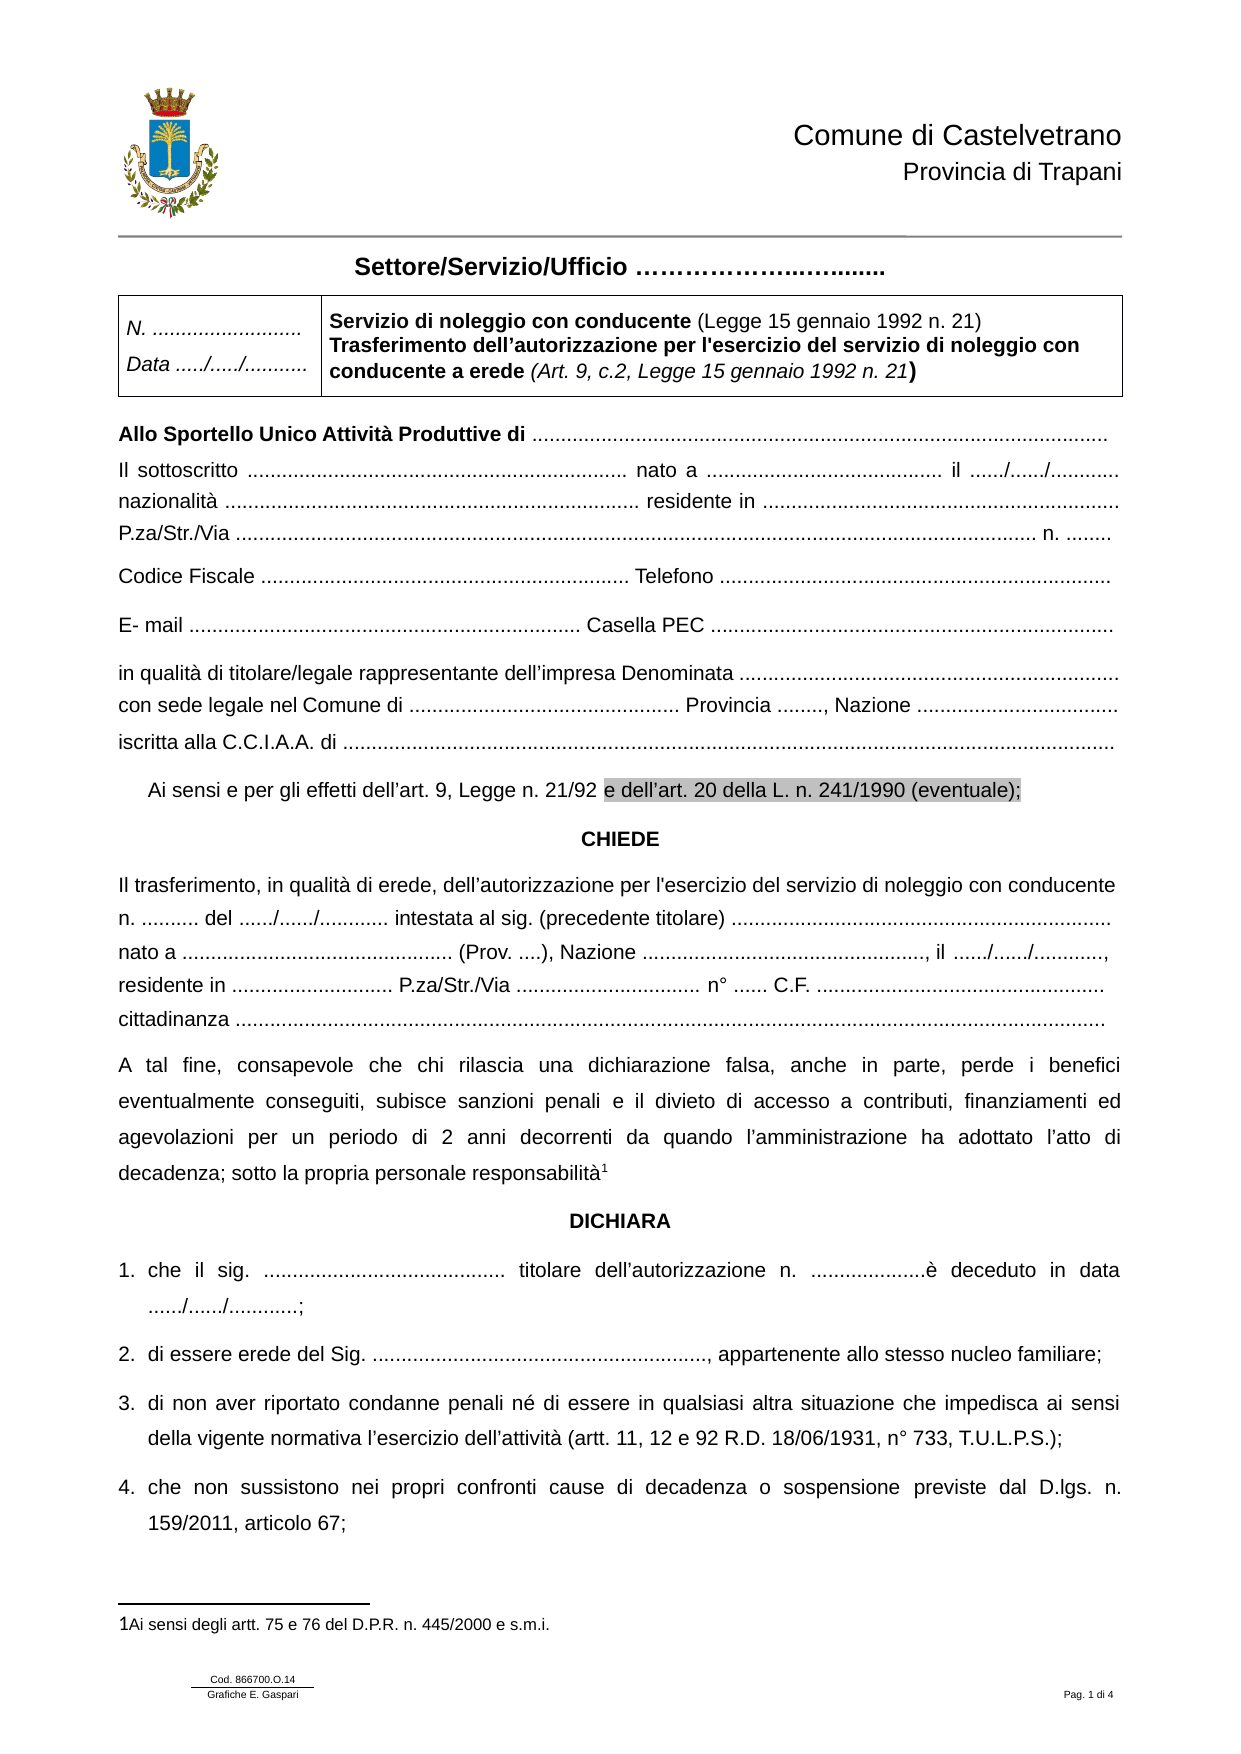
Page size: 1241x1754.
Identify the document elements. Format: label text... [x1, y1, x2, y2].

text Allo Sportello Unico Attività Produttive di .................................................................................................... [118, 422, 1122, 446]
subtitle Il trasferimento, in qualità di erede, dell’autorizzazione per l'esercizio del servizio di noleggio con conducente n. .......... del ....../....../............ intestata al sig. (precedente titolare) .................................................................. nato a ............................................... (Prov. ....), Nazione ................................................., il ....../....../............, residente in ............................ P.za/Str./Via ................................ n° ...... C.F. .................................................. cittadinanza ....................................................................................................................................................... [118, 873, 1122, 1031]
subtitle DICHIARA [118, 1209, 1122, 1233]
text Comune di Castelvetrano [224, 118, 1122, 152]
text Il sottoscritto .................................................................. nato a ......................................... il ....../....../............ nazionalità ........................................................................ residente in .............................................................. P.za/Str./Via ........................................................................................................................................... n. ........ [118, 458, 1122, 544]
text Ai sensi degli artt. 75 e 76 del D.P.R. n. 445/2000 e s.m.i. [118, 1610, 1122, 1636]
text E- mail .................................................................... Casella PEC ...................................................................... [118, 612, 1122, 636]
text con sede legale nel Comune di ............................................... Provincia ........, Nazione ................................... [118, 693, 1122, 717]
text Settore/Servizio/Ufficio ………………...…........ [118, 252, 1122, 281]
list che il sig. .......................................... titolare dell’autorizzazione n. ....................è deceduto in data ....../....../............; [118, 1257, 1122, 1317]
text iscritta alla C.C.I.A.A. di ...................................................................................................................................... [118, 730, 1122, 754]
picture [122, 87, 224, 219]
text Ai sensi e per gli effetti dell’art. 9, Legge n. 21/92 e dell’art. 20 della L. n. 241/1990 (eventuale); [118, 778, 1122, 802]
text in qualità di titolare/legale rappresentante dell’impresa Denominata .................................................................. [118, 661, 1122, 685]
text A tal fine, consapevole che chi rilascia una dichiarazione falsa, anche in parte, perde i benefici eventualmente conseguiti, subisce sanzioni penali e il divieto di accesso a contributi, finanziamenti ed agevolazioni per un periodo di 2 anni decorrenti da quando l’amministrazione ha adottato l’atto di decadenza; sotto la propria personale responsabilità [118, 1053, 1122, 1184]
table_header N. .......................... Data ...../...../........... [119, 296, 321, 396]
list che non sussistono nei propri confronti cause di decadenza o sospensione previste dal D.lgs. n. 159/2011, articolo 67; [118, 1475, 1122, 1534]
text Provincia di Trapani [224, 157, 1122, 185]
table_header Servizio di noleggio con conducente (Legge 15 gennaio 1992 n. 21) Trasferimento dell’autorizzazione per l'esercizio del servizio di noleggio con conducente a erede (Art. 9, c.2, Legge 15 gennaio 1992 n. 21) [322, 296, 1122, 396]
list di non aver riportato condanne penali né di essere in qualsiasi altra situazione che impedisca ai sensi della vigente normativa l’esercizio dell’attività (artt. 11, 12 e 92 R.D. 18/06/1931, n° 733, T.U.L.P.S.); [118, 1390, 1122, 1450]
subtitle CHIEDE [118, 827, 1122, 851]
list di essere erede del Sig. .........................................................., appartenente allo stesso nucleo familiare; [118, 1342, 1122, 1366]
text Codice Fiscale ................................................................ Telefono .................................................................... [118, 564, 1122, 588]
